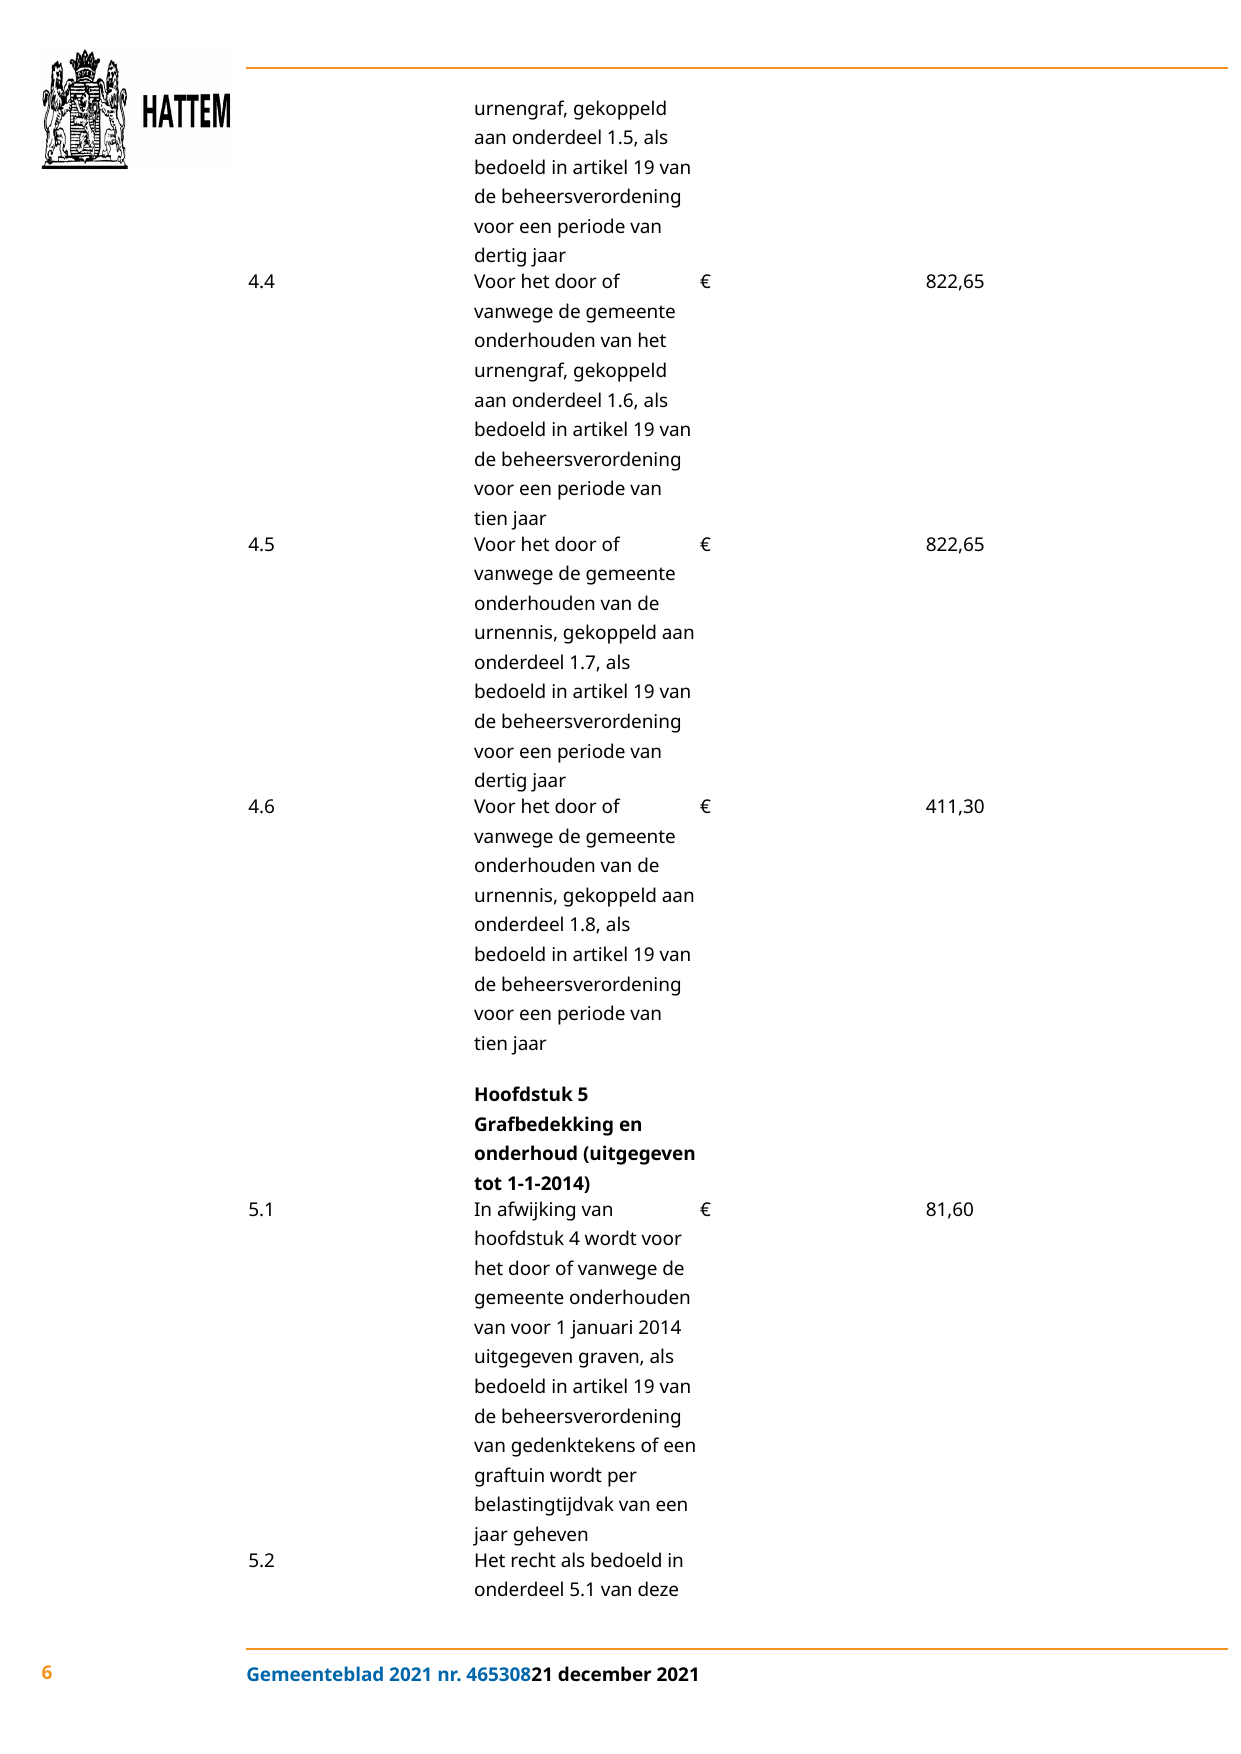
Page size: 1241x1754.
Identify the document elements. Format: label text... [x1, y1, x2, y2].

table_cell [248, 1081, 474, 1196]
table_cell [700, 1547, 926, 1602]
table_cell € [700, 269, 926, 531]
table_cell [700, 95, 926, 268]
table_cell Hoofdstuk 5 Grafbedekking en onderhoud (uitgegeven tot 1-1-2014) [474, 1081, 700, 1196]
table_cell 822,65 [926, 269, 1152, 531]
table_cell € [700, 793, 926, 1056]
table_cell Voor het door of vanwege de gemeente onderhouden van de urnennis, gekoppeld aan onderdeel 1.8, als bedoeld in artikel 19 van de beheersverordening voor een periode van tien jaar [474, 793, 700, 1056]
table_cell 5.2 [248, 1547, 474, 1602]
table_cell [248, 95, 474, 268]
table_cell [926, 1056, 1152, 1081]
table_cell [926, 95, 1152, 268]
table_cell 4.5 [248, 531, 474, 793]
picture [41, 47, 231, 172]
table_cell € [700, 531, 926, 793]
table_cell [926, 1547, 1152, 1602]
table_cell In afwijking van hoofdstuk 4 wordt voor het door of vanwege de gemeente onderhouden van voor 1 januari 2014 uitgegeven graven, als bedoeld in artikel 19 van de beheersverordening van gedenktekens of een graftuin wordt per belastingtijdvak van een jaar geheven [474, 1196, 700, 1547]
table_cell 411,30 [926, 793, 1152, 1056]
table_cell [700, 1056, 926, 1081]
table_cell 81,60 [926, 1196, 1152, 1547]
table_cell 4.4 [248, 269, 474, 531]
table_cell 4.6 [248, 793, 474, 1056]
table_cell 5.1 [248, 1196, 474, 1547]
table_cell Voor het door of vanwege de gemeente onderhouden van de urnennis, gekoppeld aan onderdeel 1.7, als bedoeld in artikel 19 van de beheersverordening voor een periode van dertig jaar [474, 531, 700, 793]
table_cell 822,65 [926, 531, 1152, 793]
table_cell Het recht als bedoeld in onderdeel 5.1 van deze [474, 1547, 700, 1602]
table_cell [248, 1056, 474, 1081]
table_cell [926, 1081, 1152, 1196]
table_cell [700, 1081, 926, 1196]
table_cell [474, 1056, 700, 1081]
table_cell Voor het door of vanwege de gemeente onderhouden van het urnengraf, gekoppeld aan onderdeel 1.6, als bedoeld in artikel 19 van de beheersverordening voor een periode van tien jaar [474, 269, 700, 531]
table_cell € [700, 1196, 926, 1547]
table_cell urnengraf, gekoppeld aan onderdeel 1.5, als bedoeld in artikel 19 van de beheersverordening voor een periode van dertig jaar [474, 95, 700, 268]
